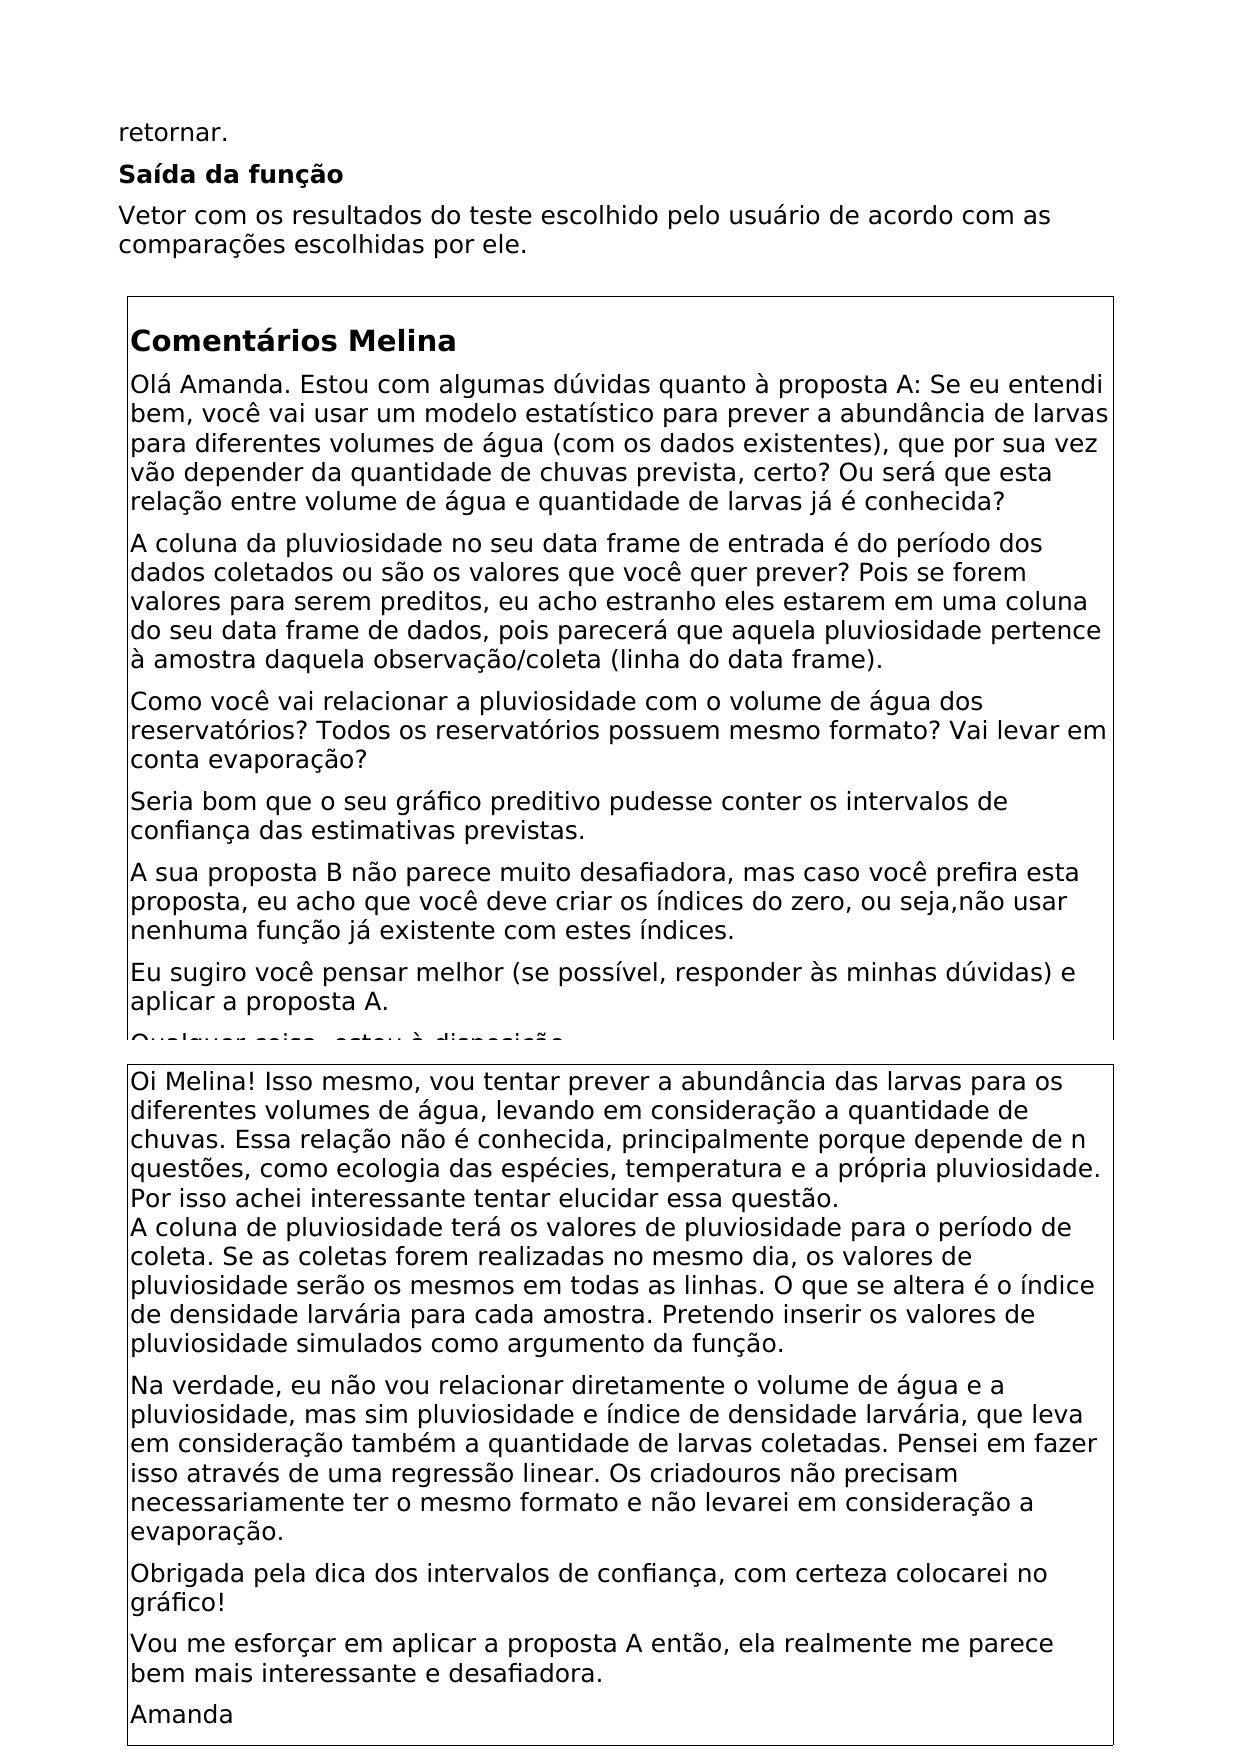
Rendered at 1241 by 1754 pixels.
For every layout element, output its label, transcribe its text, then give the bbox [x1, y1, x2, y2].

table_header Oi Melina! Isso mesmo, vou tentar prever a abundância das larvas para os diferentes volumes de água, levando em consideração a quantidade de chuvas. Essa relação não é conhecida, principalmente porque depende de n questões, como ecologia das espécies, temperatura e a própria pluviosidade. Por isso achei interessante tentar elucidar essa questão. A coluna de pluviosidade terá os valores de pluviosidade para o período de coleta. Se as coletas forem realizadas no mesmo dia, os valores de pluviosidade serão os mesmos em todas as linhas. O que se altera é o índice de densidade larvária para cada amostra. Pretendo inserir os valores de pluviosidade simulados como argumento da função. Na verdade, eu não vou relacionar diretamente o volume de água e a pluviosidade, mas sim pluviosidade e índice de densidade larvária, que leva em consideração também a quantidade de larvas coletadas. Pensei em fazer isso através de uma regressão linear. Os criadouros não precisam necessariamente ter o mesmo formato e não levarei em consideração a evaporação. Obrigada pela dica dos intervalos de confiança, com certeza colocarei no gráfico! Vou me esforçar em aplicar a proposta A então, ela realmente me parece bem mais interessante e desafiadora. Amanda [128, 1065, 1113, 1745]
text Vetor com os resultados do teste escolhido pelo usuário de acordo com as comparações escolhidas por ele. [118, 201, 1122, 260]
text retornar. [118, 118, 1122, 147]
text Saída da função [118, 160, 1122, 189]
table_header Comentários Melina Olá Amanda. Estou com algumas dúvidas quanto à proposta A: Se eu entendi bem, você vai usar um modelo estatístico para prever a abundância de larvas para diferentes volumes de água (com os dados existentes), que por sua vez vão depender da quantidade de chuvas prevista, certo? Ou será que esta relação entre volume de água e quantidade de larvas já é conhecida? A coluna da pluviosidade no seu data frame de entrada é do período dos dados coletados ou são os valores que você quer prever? Pois se forem valores para serem preditos, eu acho estranho eles estarem em uma coluna do seu data frame de dados, pois parecerá que aquela pluviosidade pertence à amostra daquela observação/coleta (linha do data frame). Como você vai relacionar a pluviosidade com o volume de água dos reservatórios? Todos os reservatórios possuem mesmo formato? Vai levar em conta evaporação? Seria bom que o seu gráfico preditivo pudesse conter os intervalos de confiança das estimativas previstas. A sua proposta B não parece muito desafiadora, mas caso você prefira esta proposta, eu acho que você deve criar os índices do zero, ou seja,não usar nenhuma função já existente com estes índices. Eu sugiro você pensar melhor (se possível, responder às minhas dúvidas) e aplicar a proposta A. Qualquer coisa, estou à disposição. [128, 297, 1113, 1040]
